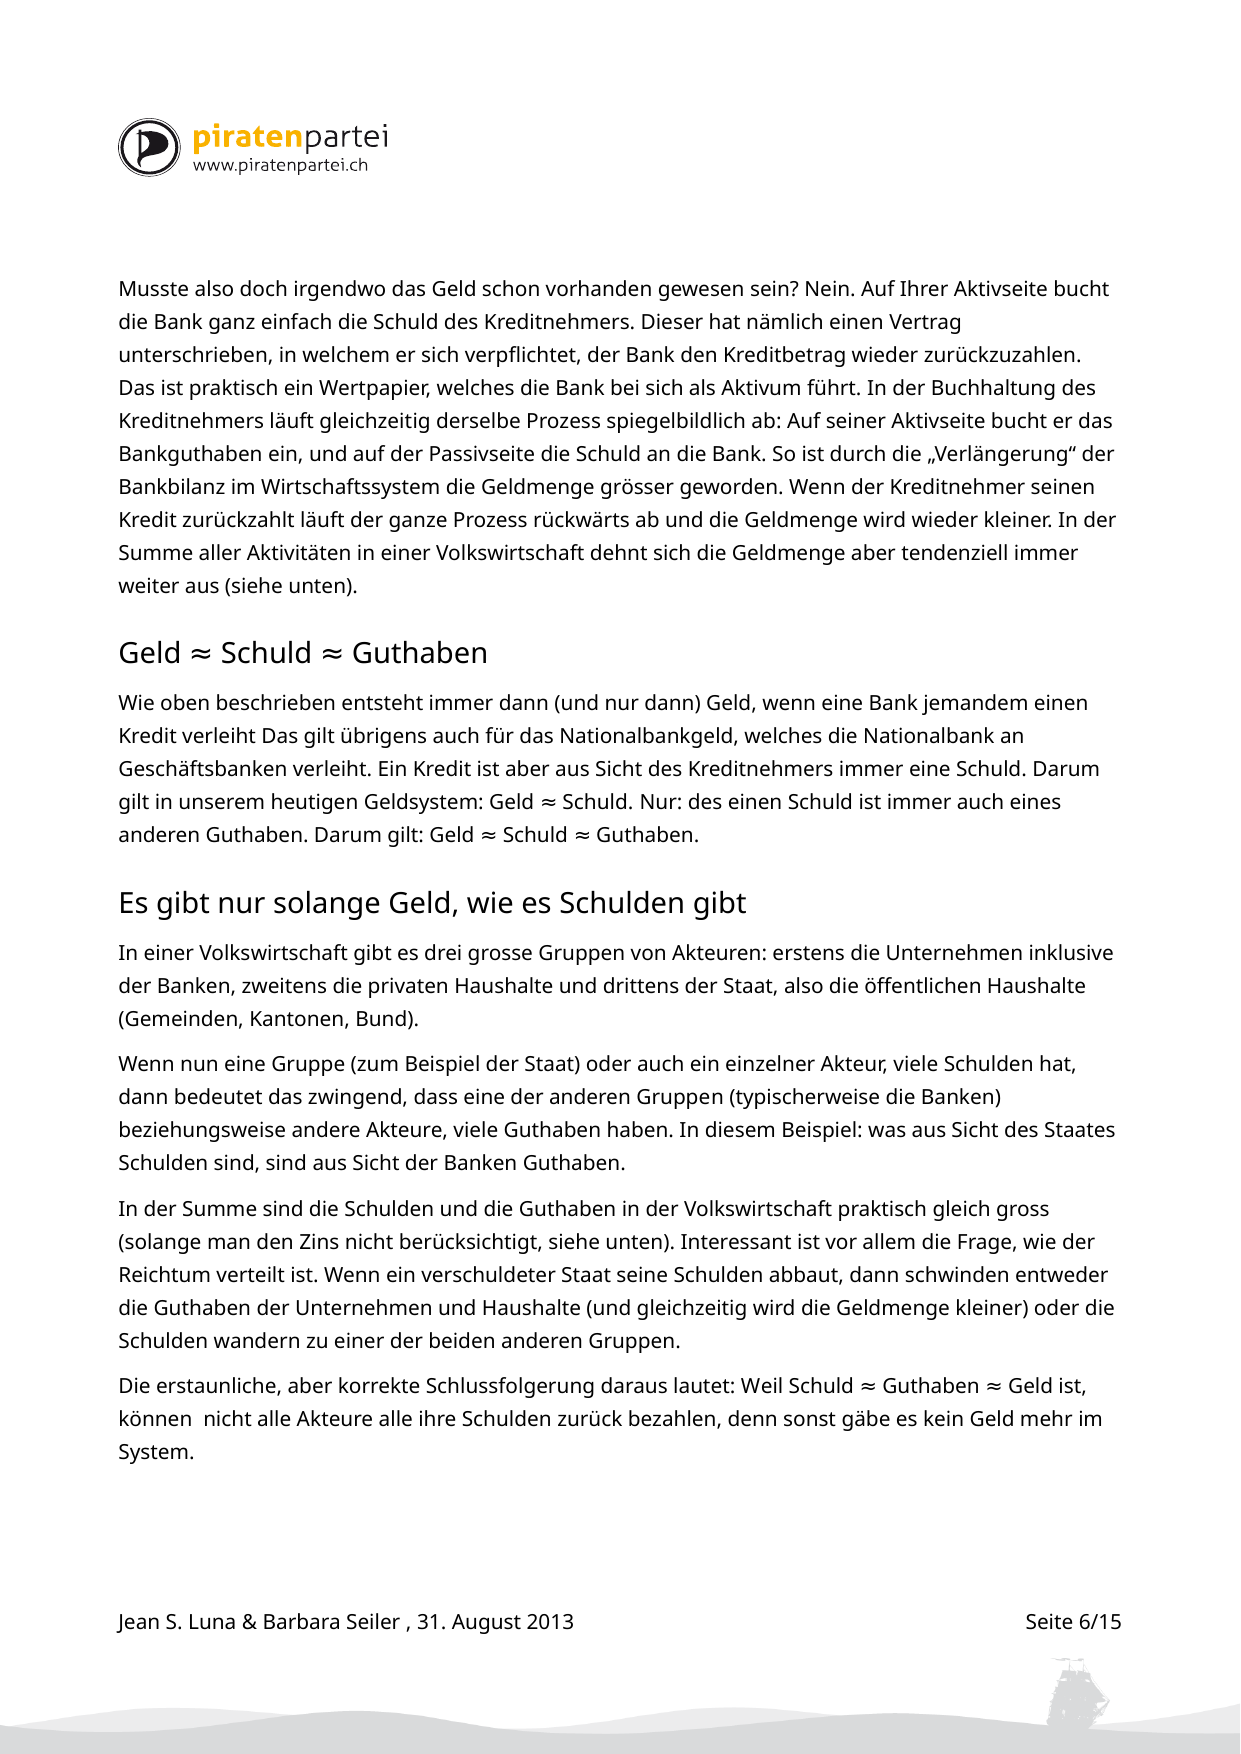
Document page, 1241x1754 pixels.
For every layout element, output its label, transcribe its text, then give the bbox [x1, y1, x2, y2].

text Wie oben beschrieben entsteht immer dann (und nur dann) Geld, wenn eine Bank jemandem einen Kredit verleiht Das gilt übrigens auch für das Nationalbankgeld, welches die Nationalbank an Geschäftsbanken verleiht. Ein Kredit ist aber aus Sicht des Kreditnehmers immer eine Schuld. Darum gilt in unserem heutigen Geldsystem: Geld ≈ Schuld. Nur: des einen Schuld ist immer auch eines anderen Guthaben. Darum gilt: Geld ≈ Schuld ≈ Guthaben. [118, 684, 1122, 849]
text Die erstaunliche, aber korrekte Schlussfolgerung daraus lautet: Weil Schuld ≈ Guthaben ≈ Geld ist, können nicht alle Akteure alle ihre Schulden zurück bezahlen, denn sonst gäbe es kein Geld mehr im System. [118, 1367, 1122, 1466]
text In der Summe sind die Schulden und die Guthaben in der Volkswirtschaft praktisch gleich gross (solange man den Zins nicht berücksichtigt, siehe unten). Interessant ist vor allem die Frage, wie der Reichtum verteilt ist. Wenn ein verschuldeter Staat seine Schulden abbaut, dann schwinden entweder die Guthaben der Unternehmen und Haushalte (und gleichzeitig wird die Geldmenge kleiner) oder die Schulden wandern zu einer der beiden anderen Gruppen. [118, 1189, 1122, 1354]
subtitle Es gibt nur solange Geld, wie es Schulden gibt [118, 882, 1122, 922]
text Wenn nun eine Gruppe (zum Beispiel der Staat) oder auch ein einzelner Akteur, viele Schulden hat, dann bedeutet das zwingend, dass eine der anderen Gruppen (typischerweise die Banken) beziehungsweise andere Akteure, viele Guthaben haben. In diesem Beispiel: was aus Sicht des Staates Schulden sind, sind aus Sicht der Banken Guthaben. [118, 1045, 1122, 1177]
text In einer Volkswirtschaft gibt es drei grosse Gruppen von Akteuren: erstens die Unternehmen inklusive der Banken, zweitens die privaten Haushalte und drittens der Staat, also die öffentlichen Haushalte (Gemeinden, Kantonen, Bund). [118, 933, 1122, 1032]
text Musste also doch irgendwo das Geld schon vorhanden gewesen sein? Nein. Auf Ihrer Aktivseite bucht die Bank ganz einfach die Schuld des Kreditnehmers. Dieser hat nämlich einen Vertrag unterschrieben, in welchem er sich verpflichtet, der Bank den Kreditbetrag wieder zurückzuzahlen. Das ist praktisch ein Wertpapier, welches die Bank bei sich als Aktivum führt. In der Buchhaltung des Kreditnehmers läuft gleichzeitig derselbe Prozess spiegelbildlich ab: Auf seiner Aktivseite bucht er das Bankguthaben ein, und auf der Passivseite die Schuld an die Bank. So ist durch die „Verlängerung“ der Bankbilanz im Wirtschaftssystem die Geldmenge grösser geworden. Wenn der Kreditnehmer seinen Kredit zurückzahlt läuft der ganze Prozess rückwärts ab und die Geldmenge wird wieder kleiner. In der Summe aller Aktivitäten in einer Volkswirtschaft dehnt sich die Geldmenge aber tendenziell immer weiter aus (siehe unten). [118, 269, 1122, 599]
picture [0, 1658, 1241, 1754]
subtitle Geld ≈ Schuld ≈ Guthaben [118, 632, 1122, 672]
